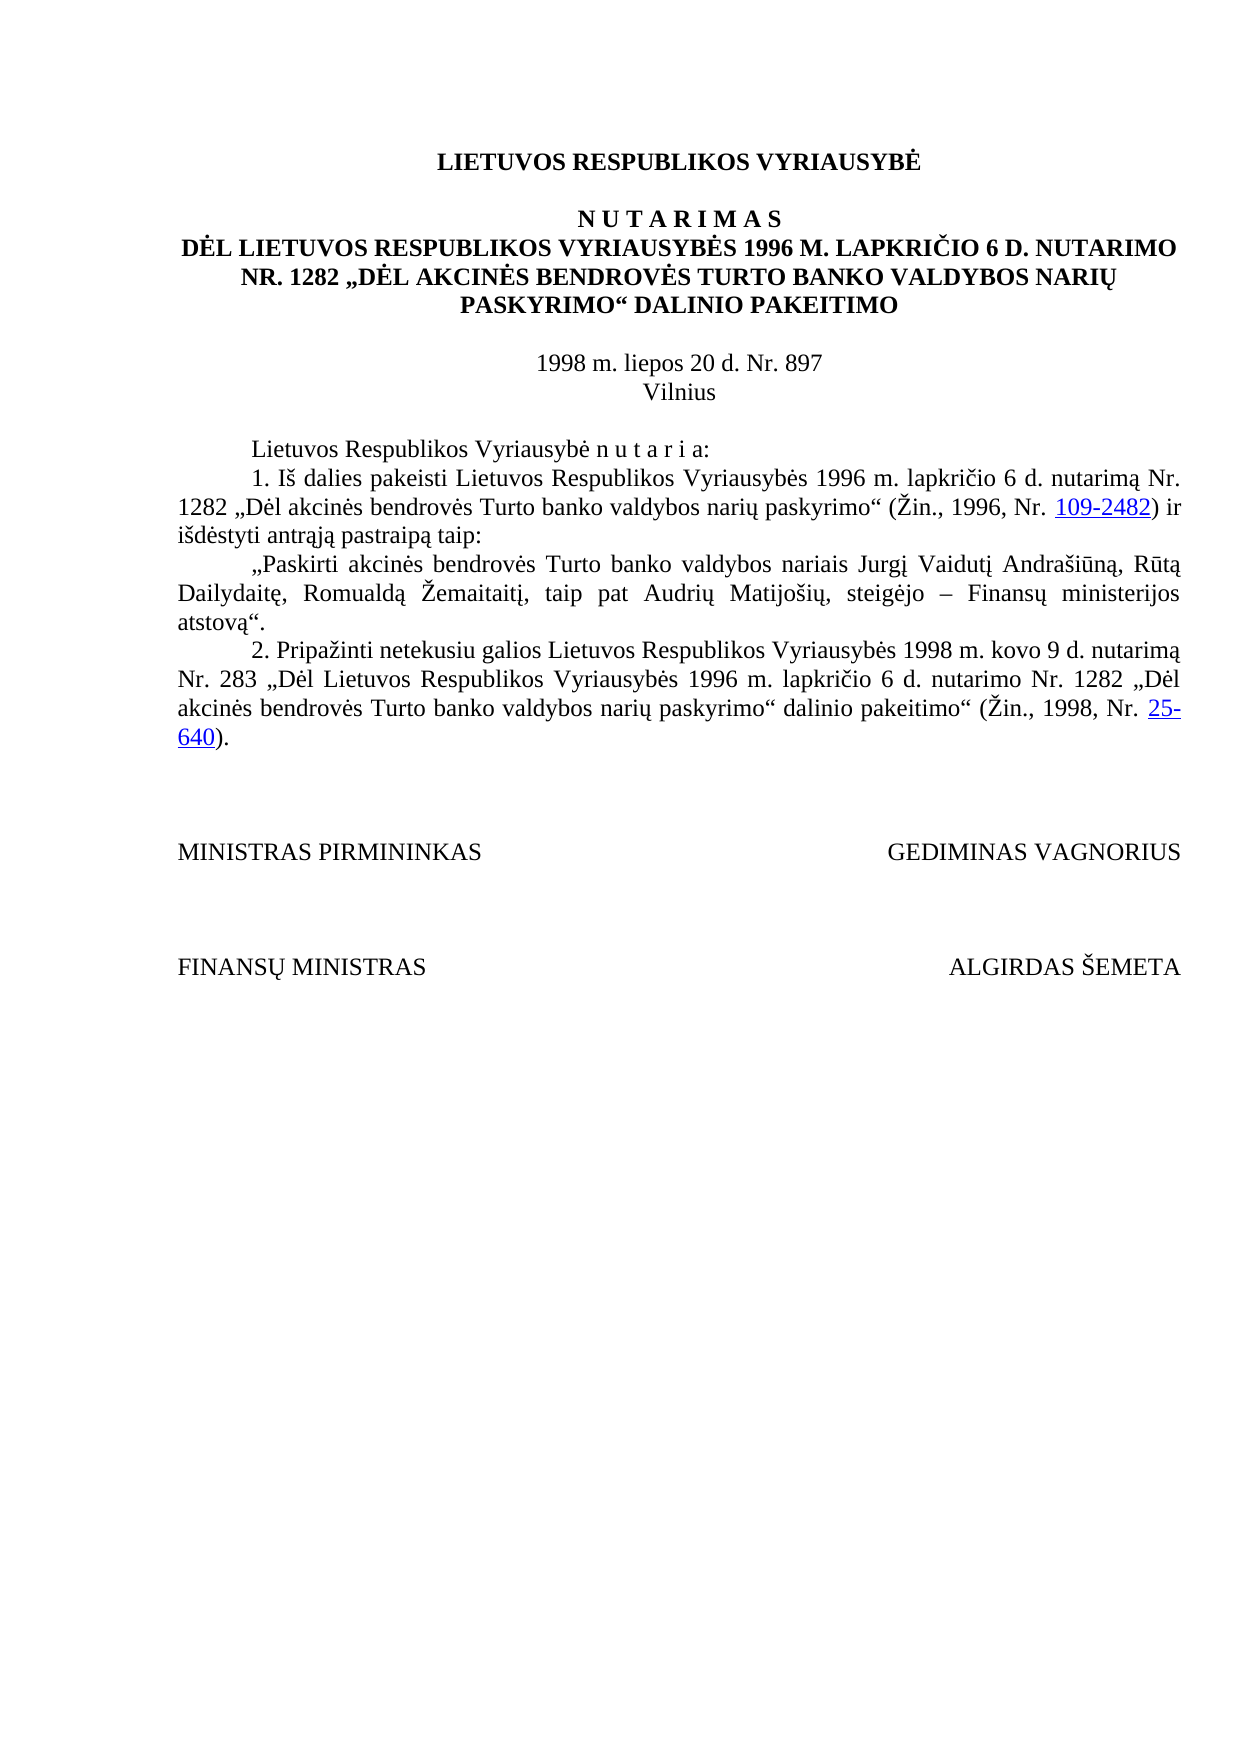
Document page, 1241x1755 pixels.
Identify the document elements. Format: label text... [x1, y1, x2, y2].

text 1. Iš dalies pakeisti Lietuvos Respublikos Vyriausybės 1996 m. lapkričio 6 d. nutarimą Nr. 1282 „Dėl akcinės bendrovės Turto banko valdybos narių paskyrimo“ (Žin., 1996, Nr. 109-2482) ir išdėstyti antrąją pastraipą taip: [177, 463, 1181, 549]
text Vilnius [177, 377, 1181, 406]
text MINISTRAS PIRMININKAS GEDIMINAS VAGNORIUS [177, 837, 1181, 866]
text LIETUVOS RESPUBLIKOS VYRIAUSYBĖ [177, 147, 1181, 176]
text N U T A R I M A S [177, 204, 1181, 233]
text DĖL LIETUVOS RESPUBLIKOS VYRIAUSYBĖS 1996 M. LAPKRIČIO 6 D. NUTARIMO NR. 1282 „DĖL AKCINĖS BENDROVĖS TURTO BANKO VALDYBOS NARIŲ PASKYRIMO“ DALINIO PAKEITIMO [177, 233, 1181, 319]
text 1998 m. liepos 20 d. Nr. 897 [177, 348, 1181, 377]
text FINANSŲ MINISTRAS ALGIRDAS ŠEMETA [177, 952, 1181, 981]
text „Paskirti akcinės bendrovės Turto banko valdybos nariais Jurgį Vaidutį Andrašiūną, Rūtą Dailydaitę, Romualdą Žemaitaitį, taip pat Audrių Matijošių, steigėjo – Finansų ministerijos atstovą“. [177, 549, 1181, 636]
text 2. Pripažinti netekusiu galios Lietuvos Respublikos Vyriausybės 1998 m. kovo 9 d. nutarimą Nr. 283 „Dėl Lietuvos Respublikos Vyriausybės 1996 m. lapkričio 6 d. nutarimo Nr. 1282 „Dėl akcinės bendrovės Turto banko valdybos narių paskyrimo“ dalinio pakeitimo“ (Žin., 1998, Nr. 25-640). [177, 636, 1181, 751]
text Lietuvos Respublikos Vyriausybė nutaria: [177, 434, 1181, 463]
